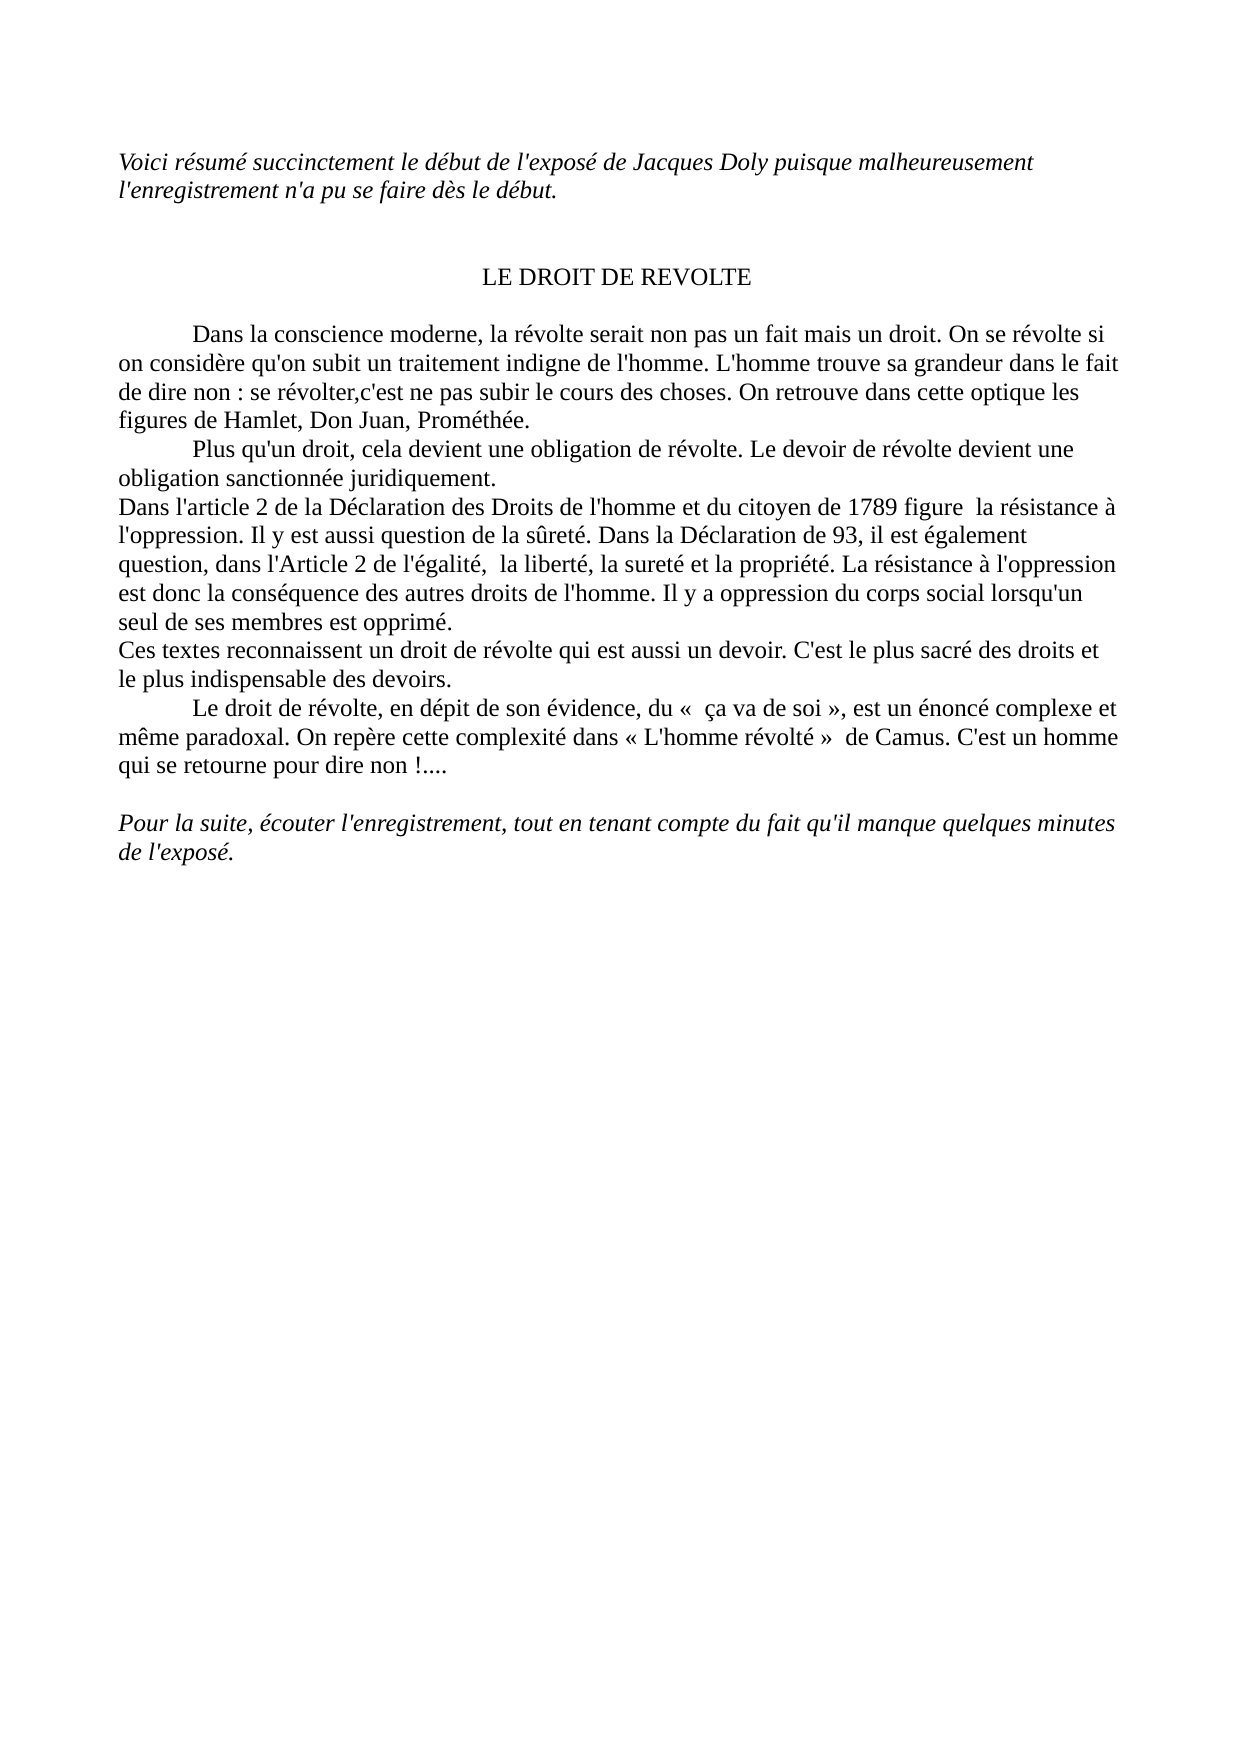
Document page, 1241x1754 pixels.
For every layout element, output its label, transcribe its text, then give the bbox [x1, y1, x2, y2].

text Pour la suite, écouter l'enregistrement, tout en tenant compte du fait qu'il manque quelques minutes de l'exposé. [118, 808, 1122, 866]
text LE DROIT DE REVOLTE [118, 262, 1122, 291]
text Le droit de révolte, en dépit de son évidence, du « ça va de soi », est un énoncé complexe et même paradoxal. On repère cette complexité dans « L'homme révolté » de Camus. C'est un homme qui se retourne pour dire non !.... [118, 693, 1122, 779]
text Plus qu'un droit, cela devient une obligation de révolte. Le devoir de révolte devient une obligation sanctionnée juridiquement. [118, 434, 1122, 492]
text Dans la conscience moderne, la révolte serait non pas un fait mais un droit. On se révolte si on considère qu'on subit un traitement indigne de l'homme. L'homme trouve sa grandeur dans le fait de dire non : se révolter,c'est ne pas subir le cours des choses. On retrouve dans cette optique les figures de Hamlet, Don Juan, Prométhée. [118, 319, 1122, 434]
text Ces textes reconnaissent un droit de révolte qui est aussi un devoir. C'est le plus sacré des droits et le plus indispensable des devoirs. [118, 636, 1122, 693]
text Dans l'article 2 de la Déclaration des Droits de l'homme et du citoyen de 1789 figure la résistance à l'oppression. Il y est aussi question de la sûreté. Dans la Déclaration de 93, il est également question, dans l'Article 2 de l'égalité, la liberté, la sureté et la propriété. La résistance à l'oppression est donc la conséquence des autres droits de l'homme. Il y a oppression du corps social lorsqu'un seul de ses membres est opprimé. [118, 492, 1122, 636]
text Voici résumé succinctement le début de l'exposé de Jacques Doly puisque malheureusement l'enregistrement n'a pu se faire dès le début. [118, 147, 1122, 204]
